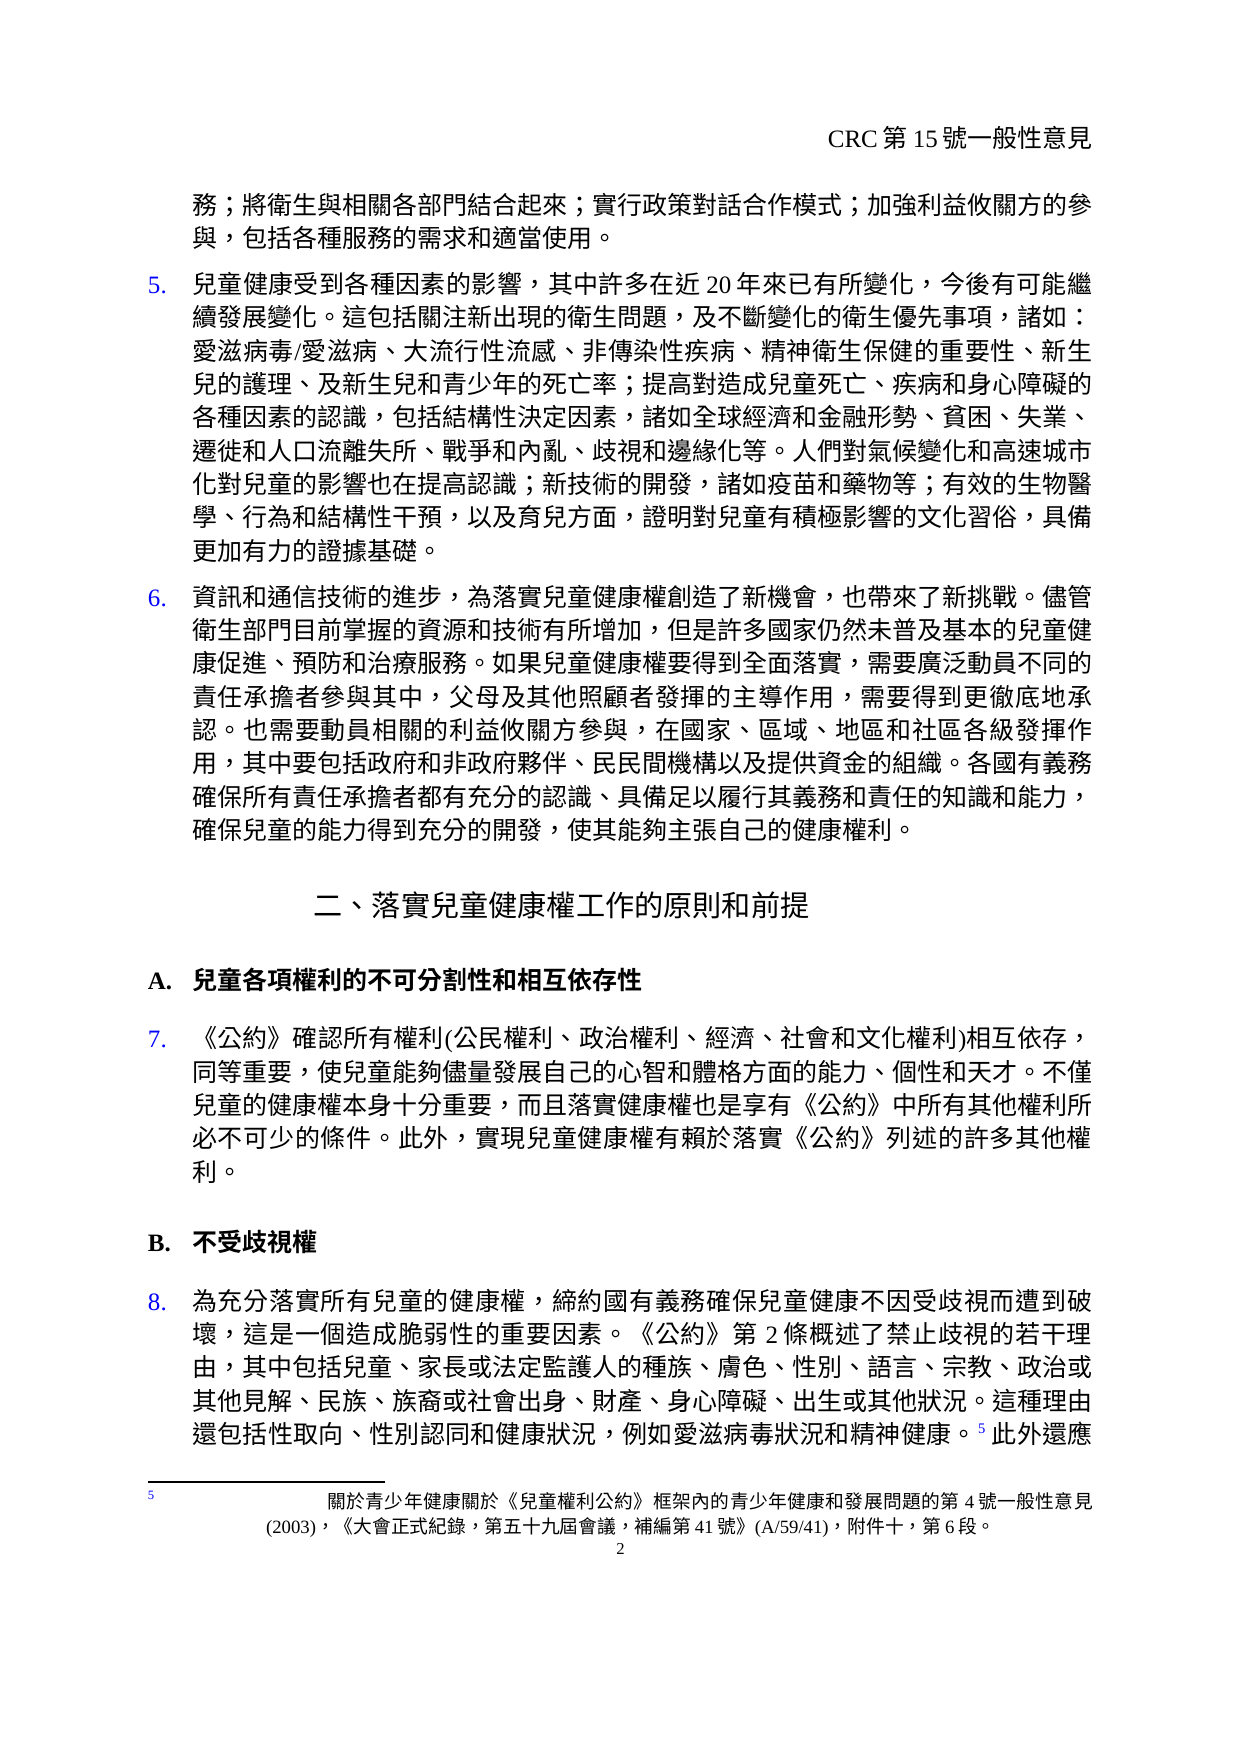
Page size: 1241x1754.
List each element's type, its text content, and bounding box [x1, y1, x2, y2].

list 《公約》確認所有權利(公民權利、政治權利、經濟、社會和文化權利)相互依存，同等重要，使兒童能夠儘量發展自己的心智和體格方面的能力、個性和天才。不僅兒童的健康權本身十分重要，而且落實健康權也是享有《公約》中所有其他權利所必不可少的條件。此外，實現兒童健康權有賴於落實《公約》列述的許多其他權利。 [148, 1021, 1093, 1188]
list 資訊和通信技術的進步，為落實兒童健康權創造了新機會，也帶來了新挑戰。儘管衛生部門目前掌握的資源和技術有所增加，但是許多國家仍然未普及基本的兒童健康促進、預防和治療服務。如果兒童健康權要得到全面落實，需要廣泛動員不同的責任承擔者參與其中，父母及其他照顧者發揮的主導作用，需要得到更徹底地承認。也需要動員相關的利益攸關方參與，在國家、區域、地區和社區各級發揮作用，其中要包括政府和非政府夥伴、民民間機構以及提供資金的組織。各國有義務確保所有責任承擔者都有充分的認識、具備足以履行其義務和責任的知識和能力，確保兒童的能力得到充分的開發，使其能夠主張自己的健康權利。 [148, 579, 1093, 846]
subtitle A. 兒童各項權利的不可分割性和相互依存性 [148, 963, 974, 996]
list 關於青少年健康關於《兒童權利公約》框架內的青少年健康和發展問題的第4號一般性意見(2003)，《大會正式紀錄，第五十九屆會議，補編第41號》(A/59/41)，附件十，第6段。 [148, 1488, 1093, 1538]
subtitle 二、 落實兒童健康權工作的原則和前提 [148, 883, 974, 925]
list 兒童健康受到各種因素的影響，其中許多在近20年來已有所變化，今後有可能繼續發展變化。這包括關注新出現的衛生問題，及不斷變化的衛生優先事項，諸如：愛滋病毒/愛滋病、大流行性流感、非傳染性疾病、精神衛生保健的重要性、新生兒的護理、及新生兒和青少年的死亡率；提高對造成兒童死亡、疾病和身心障礙的各種因素的認識，包括結構性決定因素，諸如全球經濟和金融形勢、貧困、失業、遷徙和人口流離失所、戰爭和內亂、歧視和邊緣化等。人們對氣候變化和高速城市化對兒童的影響也在提高認識；新技術的開發，諸如疫苗和藥物等；有效的生物醫學、行為和結構性干預，以及育兒方面，證明對兒童有積極影響的文化習俗，具備更加有力的證據基礎。 [148, 267, 1093, 567]
list 為充分落實所有兒童的健康權，締約國有義務確保兒童健康不因受歧視而遭到破壞，這是一個造成脆弱性的重要因素。《公約》第2條概述了禁止歧視的若干理由，其中包括兒童、家長或法定監護人的種族、膚色、性別、語言、宗教、政治或其他見解、民族、族裔或社會出身、財產、身心障礙、出生或其他狀況。這種理由還包括性取向、性別認同和健康狀況，例如愛滋病毒狀況和精神健康。 此外還應注意可能破壞兒童健康的任何其他形式的歧視，多重形式歧視的影響問題也應處理。 [148, 1283, 1093, 1450]
subtitle B. 不受歧視權 [148, 1225, 974, 1258]
list 務；將衛生與相關各部門結合起來；實行政策對話合作模式；加強利益攸關方的參與，包括各種服務的需求和適當使用。 [148, 188, 1093, 254]
